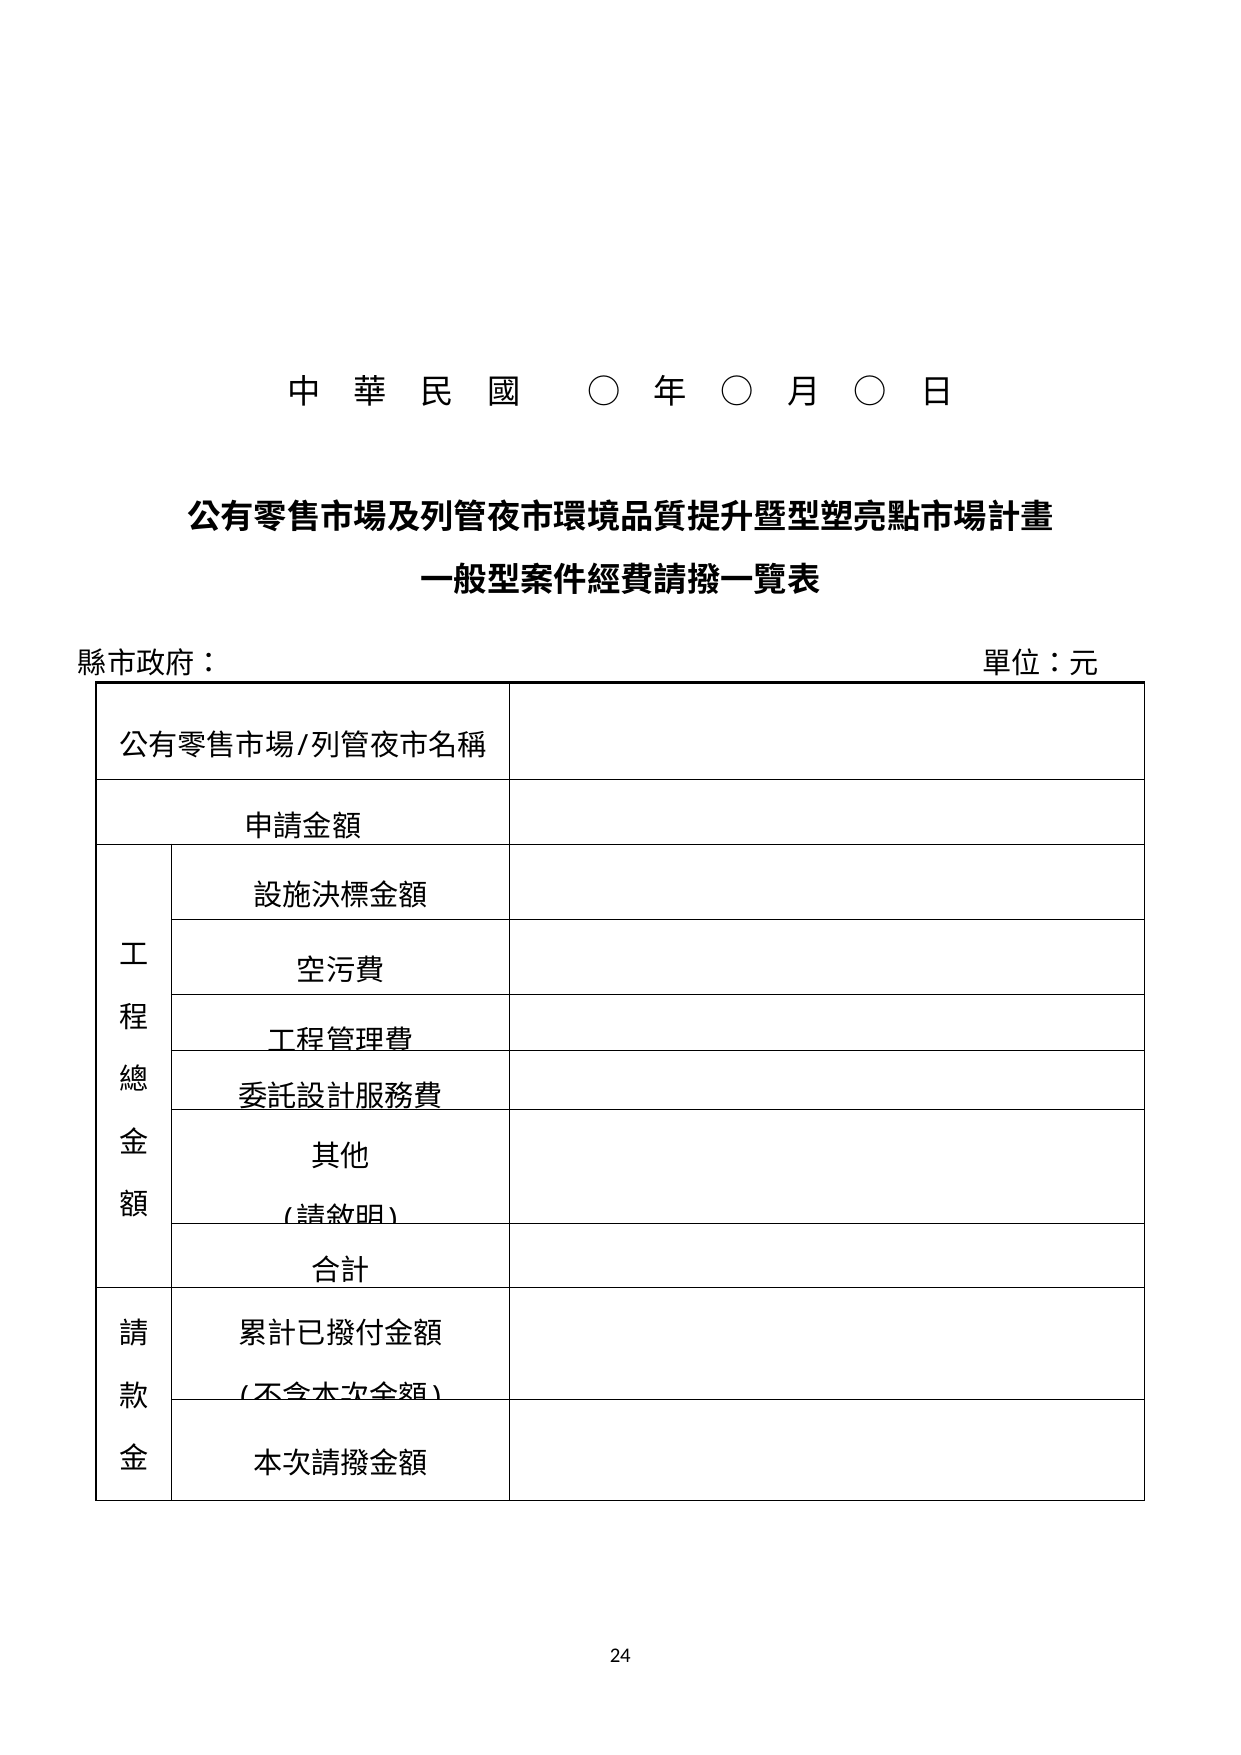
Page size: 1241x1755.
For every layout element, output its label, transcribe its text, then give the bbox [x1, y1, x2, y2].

text 縣市政府： 單位：元 [0, 619, 1162, 681]
table_cell 請 款 金 額 [97, 1288, 171, 1500]
table_cell 累計已撥付金額 (不含本次金額) [172, 1288, 509, 1398]
table_cell [510, 1400, 1144, 1500]
text 一般型案件經費請撥一覽表 [75, 535, 1165, 598]
table_header 公有零售市場/列管夜市名稱 [97, 684, 509, 779]
table_cell [510, 845, 1144, 919]
text 中 華 民 國 ○ 年 ○ 月 ○ 日 [75, 348, 1165, 410]
table_cell 申請金額 [97, 780, 509, 843]
table_cell [510, 780, 1144, 843]
table_cell 工 程 總 金 額 [97, 845, 171, 1287]
table_cell 空污費 [172, 920, 509, 994]
table_cell 本次請撥金額 [172, 1400, 509, 1500]
table_cell 其他 (請敘明) [172, 1110, 509, 1223]
table_cell [510, 1051, 1144, 1109]
table_cell [510, 920, 1144, 994]
table_cell 設施決標金額 [172, 845, 509, 919]
table_cell 委託設計服務費 [172, 1051, 509, 1109]
table_cell 工程管理費 [172, 995, 509, 1050]
table_cell [510, 995, 1144, 1050]
table_cell [510, 1110, 1144, 1223]
table_cell [510, 1288, 1144, 1398]
table_cell 合計 [172, 1224, 509, 1287]
table_header [510, 684, 1144, 779]
table_cell [510, 1224, 1144, 1287]
text 公有零售市場及列管夜市環境品質提升暨型塑亮點市場計畫 [75, 473, 1165, 535]
